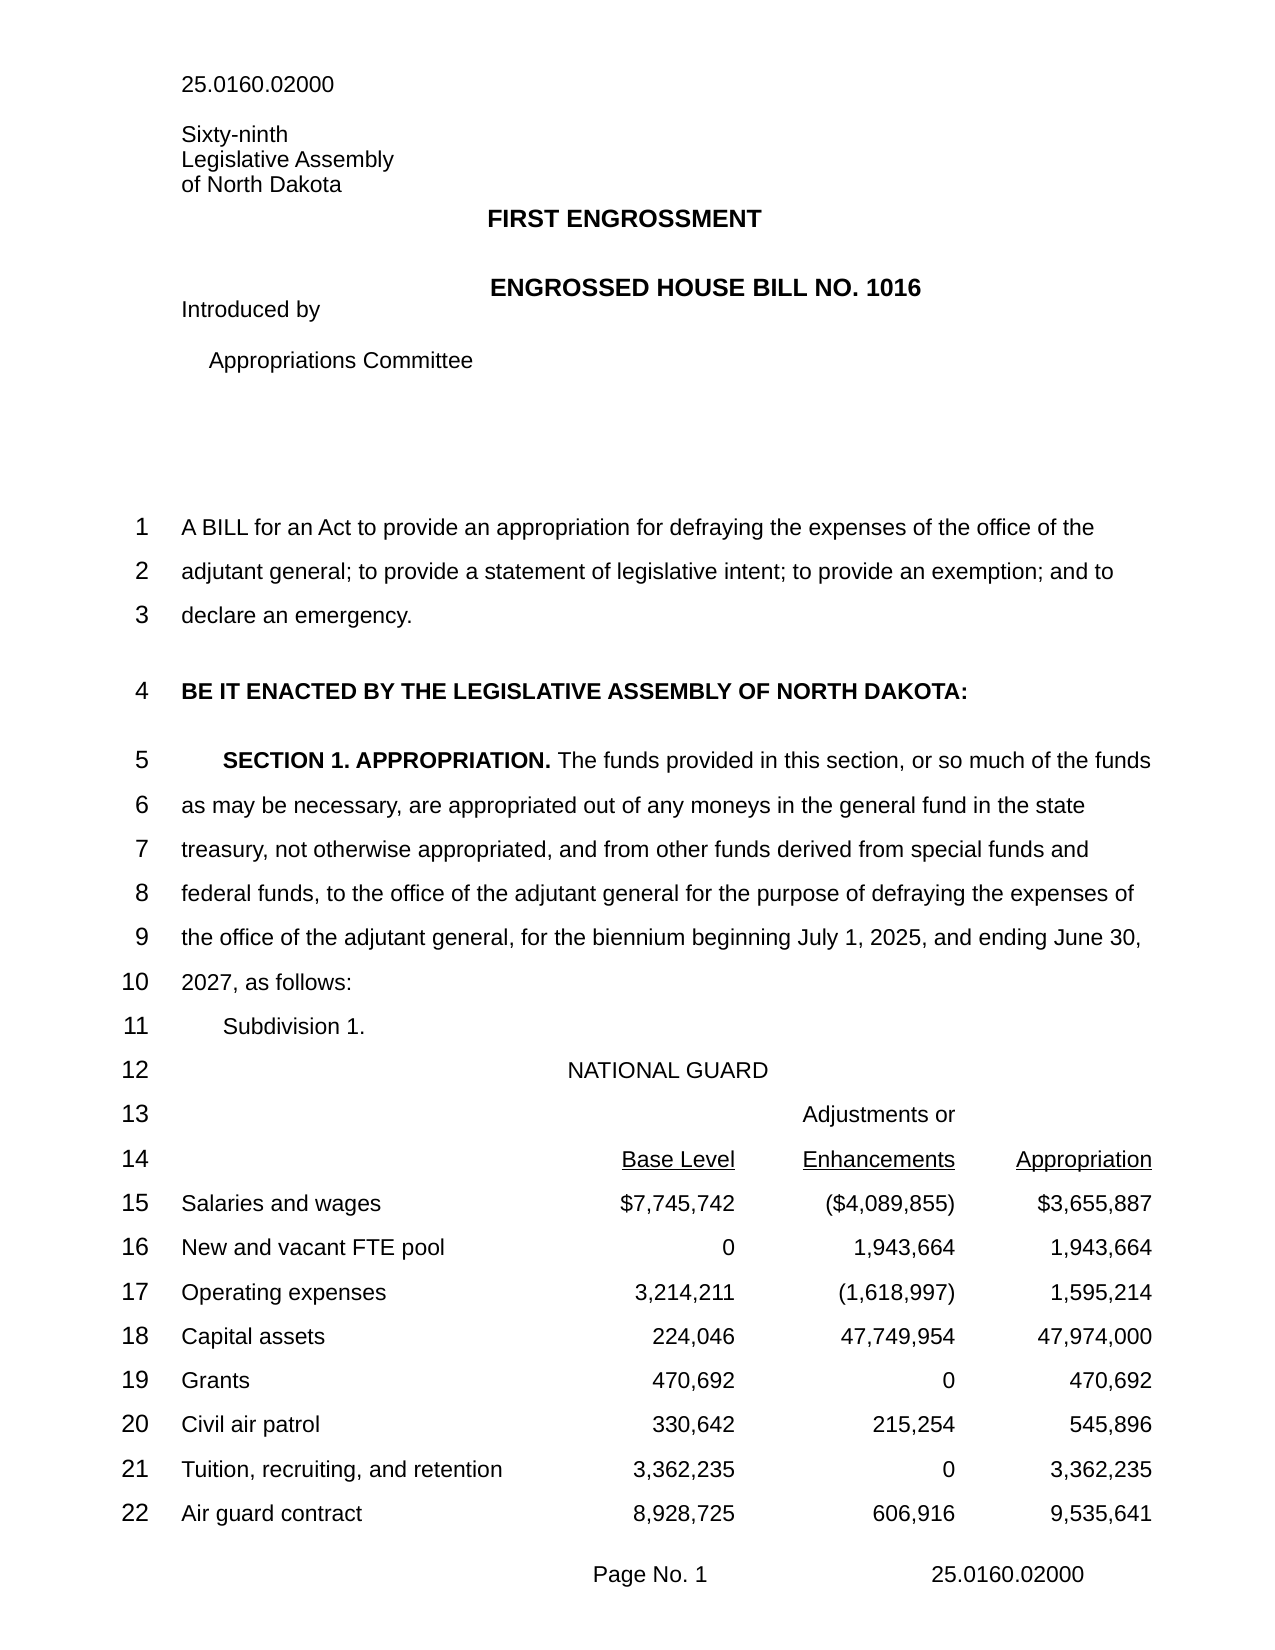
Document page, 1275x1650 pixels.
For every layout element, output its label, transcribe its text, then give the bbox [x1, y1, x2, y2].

title ENGROSSED House BILL NO. 1016 [490, 272, 921, 301]
text Sixty-ninth [181, 123, 1154, 148]
text Legislative Assembly [181, 148, 1154, 173]
text of North Dakota [181, 173, 1154, 198]
text Introduced by [181, 298, 1154, 323]
text Adjustments or Base Level Enhancements Appropriation Salaries and wages $7,745,742 ($4,089,855) $3,655,887 New and vacant FTE pool 0 1,943,664 1,943,664 Operating expenses 3,214,211 (1,618,997) 1,595,214 Capital assets 224,046 47,749,954 47,974,000 Grants 470,692 0 470,692 Civil air patrol 330,642 215,254 545,896 Tuition, recruiting, and retention 3,362,235 0 3,362,235 Air guard contract 8,928,725 606,916 9,535,641 [181, 1087, 1154, 1530]
text SECTION 1. APPROPRIATION. The funds provided in this section, or so much of the funds as may be necessary, are appropriated out of any moneys in the general fund in the state treasury, not otherwise appropriated, and from other funds derived from special funds and federal funds, to the office of the adjutant general for the purpose of defraying the expenses of the office of the adjutant general, for the biennium beginning July 1, 2025, and ending June 30, 2027, as follows: [181, 733, 1154, 999]
text NATIONAL GUARD [181, 1043, 1154, 1087]
title A BILL for an Act to provide an appropriation for defraying the expenses of the office of the adjutant general; to provide a statement of legislative intent; to provide an exemption; and to declare an emergency. [181, 500, 1154, 633]
text BE IT ENACTED BY THE LEGISLATIVE ASSEMBLY OF NORTH DAKOTA: [181, 664, 1154, 708]
text Subdivision 1. [181, 999, 1154, 1043]
title FIRST ENGROSSMENT [487, 206, 762, 233]
text Appropriations Committee [208, 350, 1154, 373]
text 25.0160.02000 [181, 73, 1154, 98]
